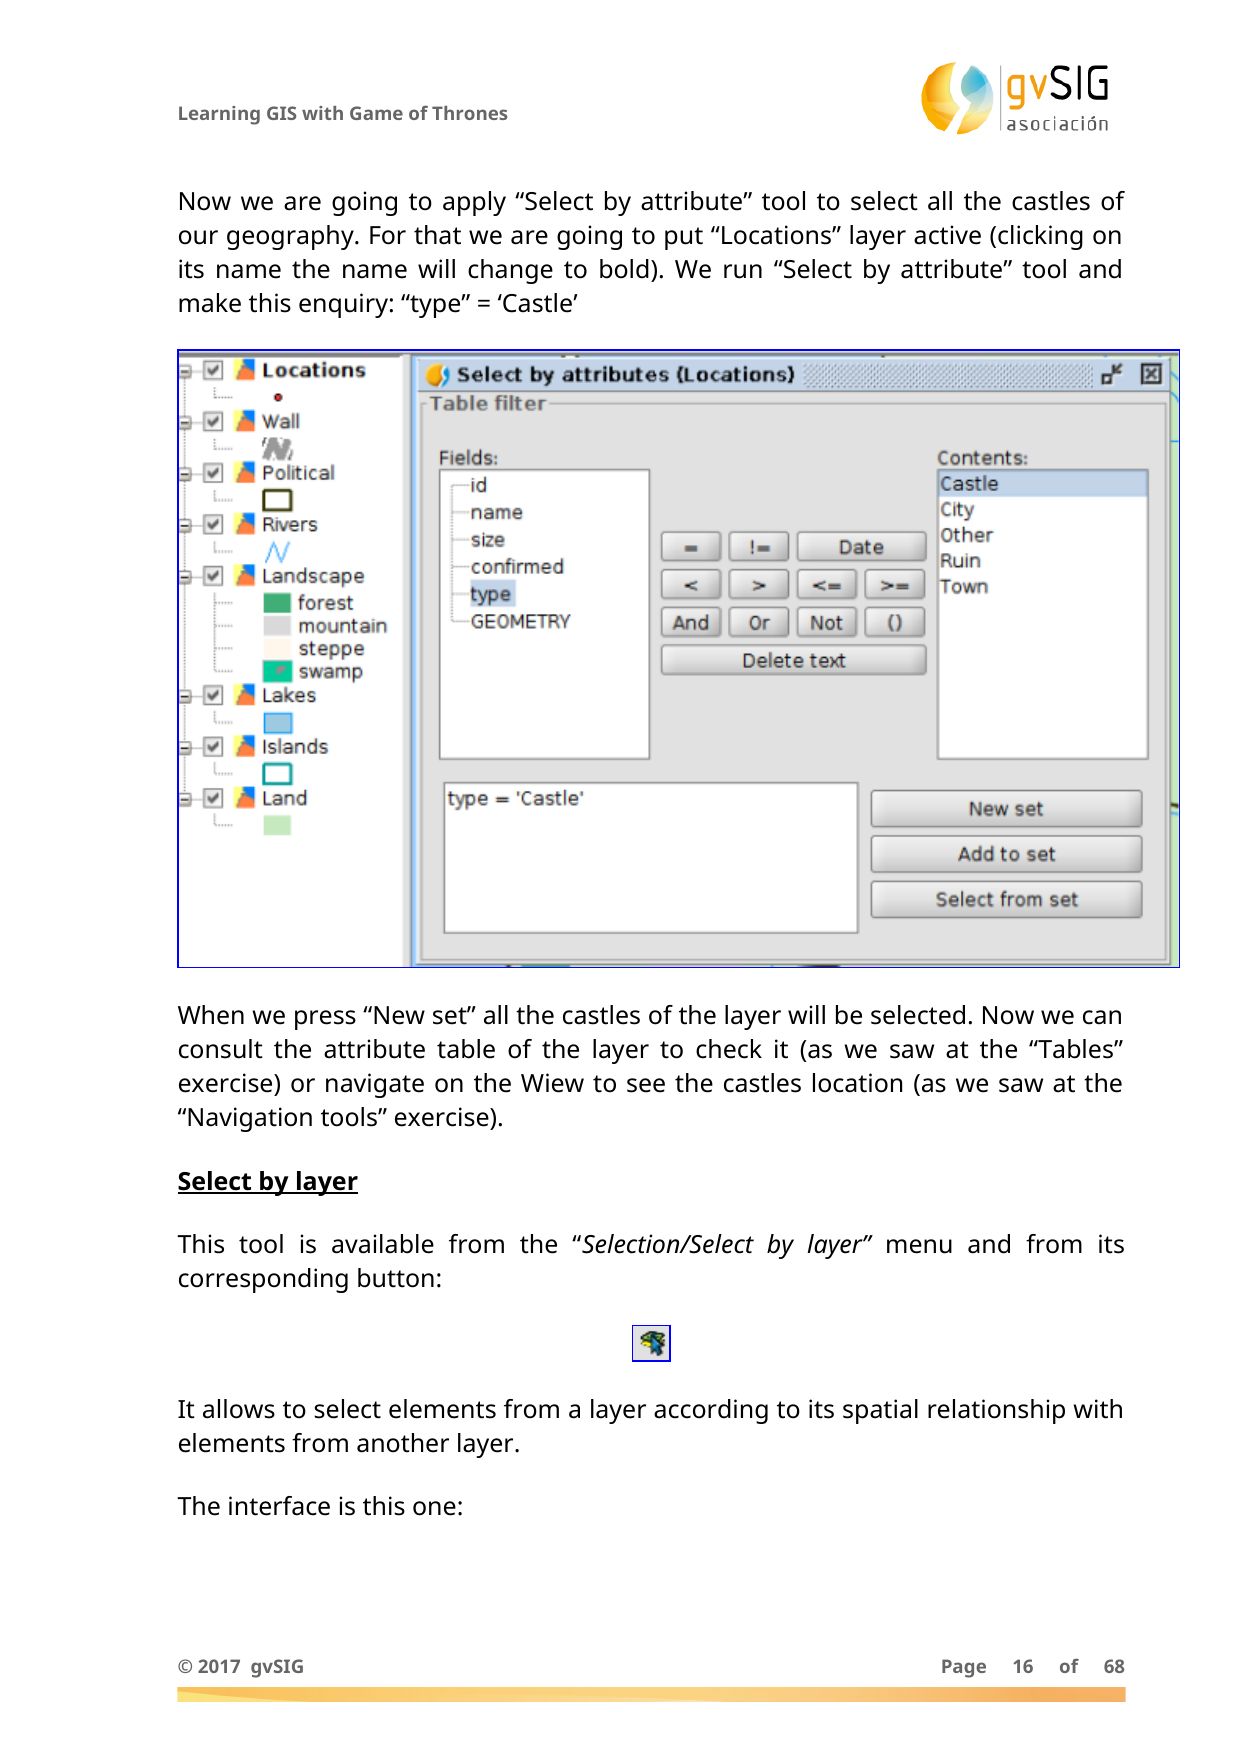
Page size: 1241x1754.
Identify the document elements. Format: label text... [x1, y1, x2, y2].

text It allows to select elements from a layer according to its spatial relationship with elements from another layer. [177, 1391, 1125, 1459]
picture [179, 351, 1179, 967]
text This tool is available from the “Selection/Select by layer” menu and from its corresponding button: [177, 1227, 1125, 1295]
text When we press “New set” all the castles of the layer will be selected. Now we can consult the attribute table of the layer to check it (as we saw at the “Tables” exercise) or navigate on the Wiew to see the castles location (as we saw at the “Navigation tools” exercise). [177, 998, 1125, 1134]
picture [177, 1687, 1126, 1702]
picture [902, 47, 1122, 148]
text The interface is this one: [177, 1489, 1125, 1523]
text Select by layer [177, 1163, 1125, 1197]
text Now we are going to apply “Select by attribute” tool to select all the castles of our geography. For that we are going to put “Locations” layer active (clicking on its name the name will change to bold). We run “Select by attribute” tool and make this enquiry: “type” = ‘Castle’ [177, 184, 1125, 320]
picture [633, 1326, 669, 1360]
